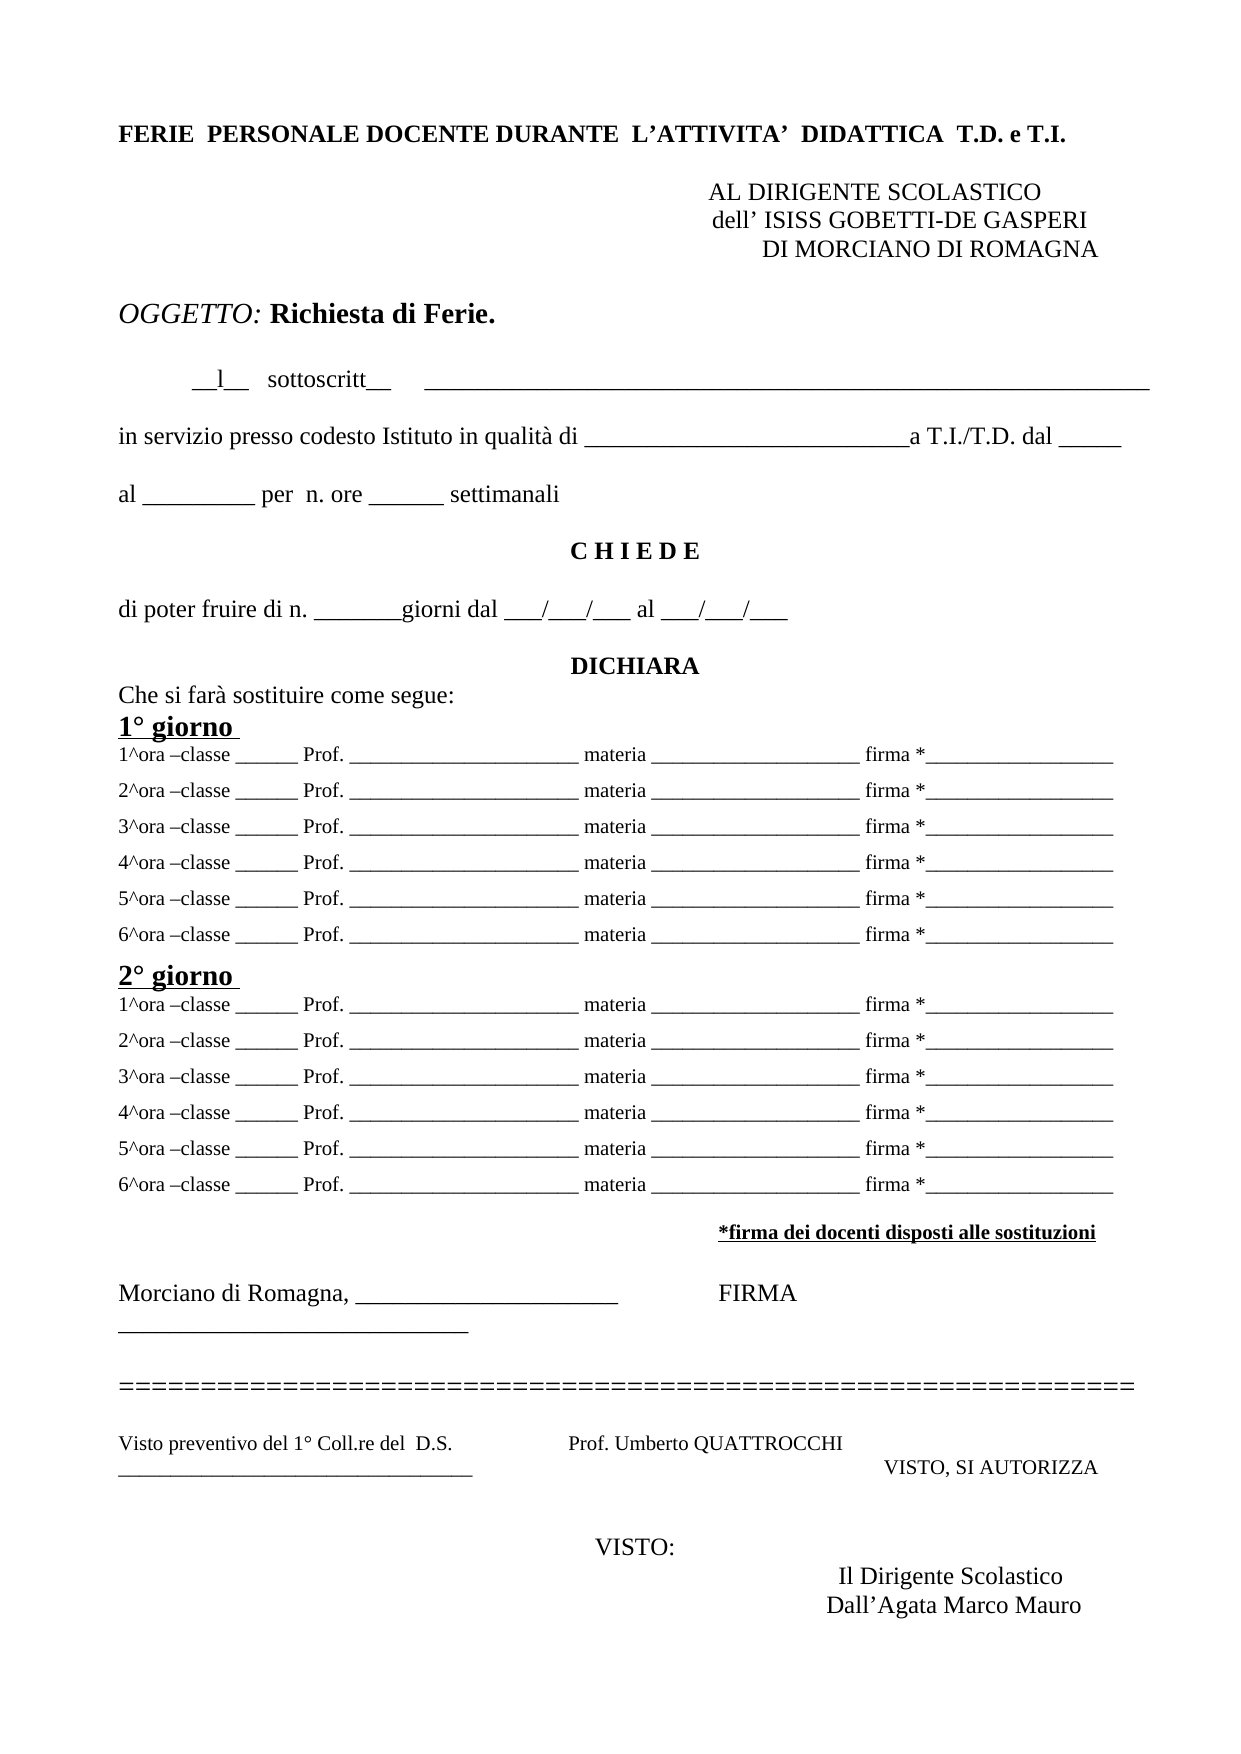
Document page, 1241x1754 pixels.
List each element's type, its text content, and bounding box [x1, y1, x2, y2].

text al _________ per n. ore ______ settimanali [118, 479, 1152, 507]
text __l__ sottoscritt__ __________________________________________________________ [118, 364, 1152, 392]
text C H I E D E [118, 536, 1152, 565]
text 1^ora –classe ______ Prof. ______________________ materia ____________________ firma *__________________ [118, 992, 1152, 1016]
text di poter fruire di n. _______giorni dal ___/___/___ al ___/___/___ [118, 594, 1152, 622]
text 2^ora –classe ______ Prof. ______________________ materia ____________________ firma *__________________ [118, 1028, 1152, 1052]
text 2^ora –classe ______ Prof. ______________________ materia ____________________ firma *__________________ [118, 778, 1152, 802]
text 1^ora –classe ______ Prof. ______________________ materia ____________________ firma *__________________ [118, 742, 1152, 766]
text dell’ ISISS GOBETTI-DE GASPERI [118, 206, 1152, 234]
text Morciano di Romagna, _____________________ FIRMA ____________________________ [118, 1278, 1152, 1335]
text Visto preventivo del 1° Coll.re del D.S. Prof. Umberto QUATTROCCHI [118, 1431, 1152, 1455]
text Che si farà sostituire come segue: [118, 680, 1152, 709]
text Dall’Agata Marco Mauro [118, 1590, 1152, 1618]
text 2° giorno [118, 958, 1152, 992]
text 6^ora –classe ______ Prof. ______________________ materia ____________________ firma *__________________ [118, 922, 1152, 946]
text 3^ora –classe ______ Prof. ______________________ materia ____________________ firma *__________________ [118, 1064, 1152, 1088]
text __________________________________ VISTO, SI AUTORIZZA [118, 1455, 1152, 1479]
text DICHIARA [118, 651, 1152, 680]
text *firma dei docenti disposti alle sostituzioni [118, 1220, 1152, 1244]
text OGGETTO: Richiesta di Ferie. [118, 297, 1152, 330]
text 3^ora –classe ______ Prof. ______________________ materia ____________________ firma *__________________ [118, 814, 1152, 838]
text AL DIRIGENTE SCOLASTICO [708, 177, 1152, 206]
text 5^ora –classe ______ Prof. ______________________ materia ____________________ firma *__________________ [118, 1136, 1152, 1160]
text ============================================================== [118, 1369, 1152, 1402]
text FERIE PERSONALE DOCENTE DURANTE L’ATTIVITA’ DIDATTICA T.D. e T.I. [118, 118, 1152, 148]
text in servizio presso codesto Istituto in qualità di __________________________a T.I./T.D. dal _____ [118, 421, 1152, 450]
text 5^ora –classe ______ Prof. ______________________ materia ____________________ firma *__________________ [118, 886, 1152, 910]
text 4^ora –classe ______ Prof. ______________________ materia ____________________ firma *__________________ [118, 1100, 1152, 1124]
text VISTO: [118, 1503, 1152, 1561]
text 1° giorno [118, 709, 1152, 742]
text Il Dirigente Scolastico [118, 1561, 1152, 1590]
text 4^ora –classe ______ Prof. ______________________ materia ____________________ firma *__________________ [118, 850, 1152, 874]
text DI MORCIANO DI ROMAGNA [118, 234, 1152, 263]
text 6^ora –classe ______ Prof. ______________________ materia ____________________ firma *__________________ [118, 1172, 1152, 1196]
